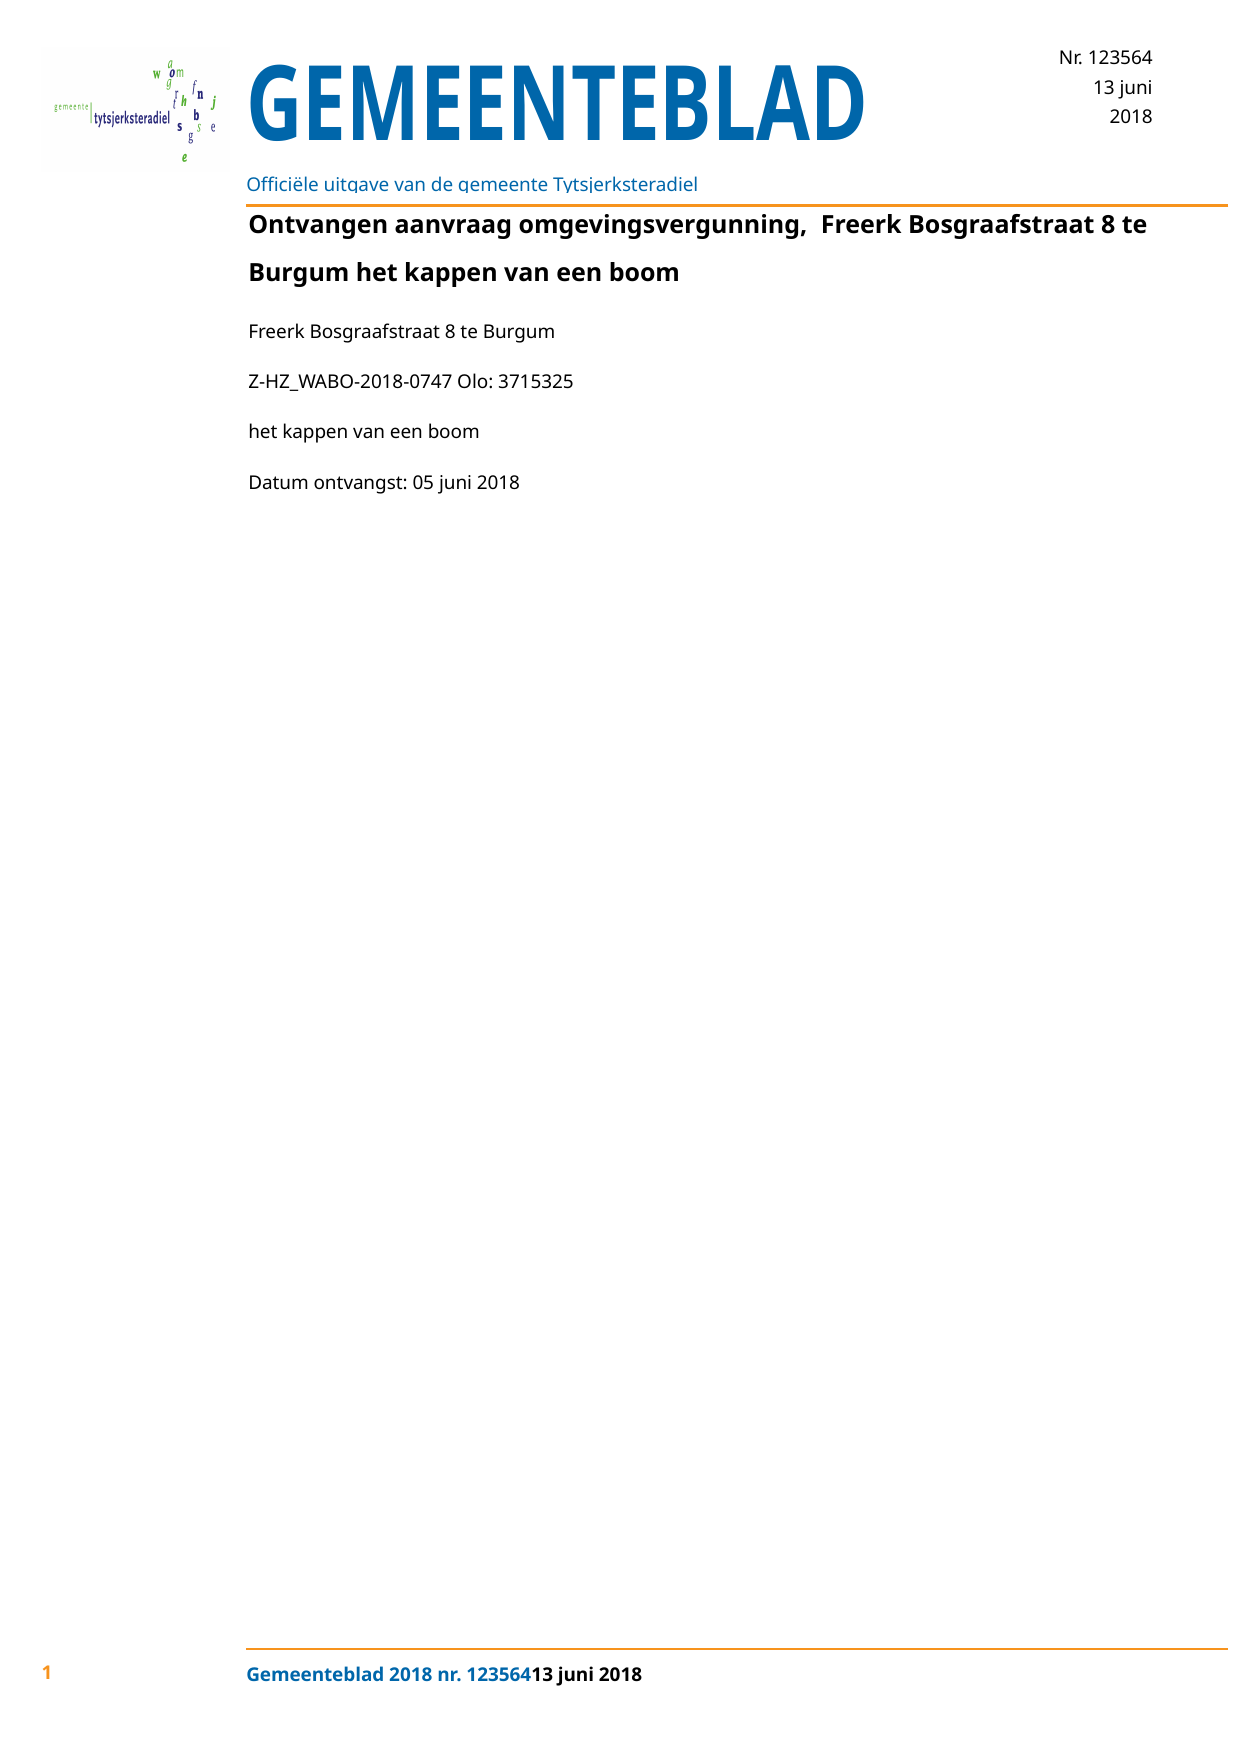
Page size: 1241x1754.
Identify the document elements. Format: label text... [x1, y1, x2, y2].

text Datum ontvangst: 05 juni 2018 [248, 469, 1152, 495]
text Freerk Bosgraafstraat 8 te Burgum [248, 318, 1152, 344]
text Z-HZ_WABO-2018-0747 Olo: 3715325 [248, 368, 1152, 394]
text Ontvangen aanvraag omgevingsvergunning, Freerk Bosgraafstraat 8 te Burgum het kappen van een boom [248, 207, 1152, 288]
picture [41, 47, 231, 172]
text het kappen van een boom [248, 419, 1152, 444]
